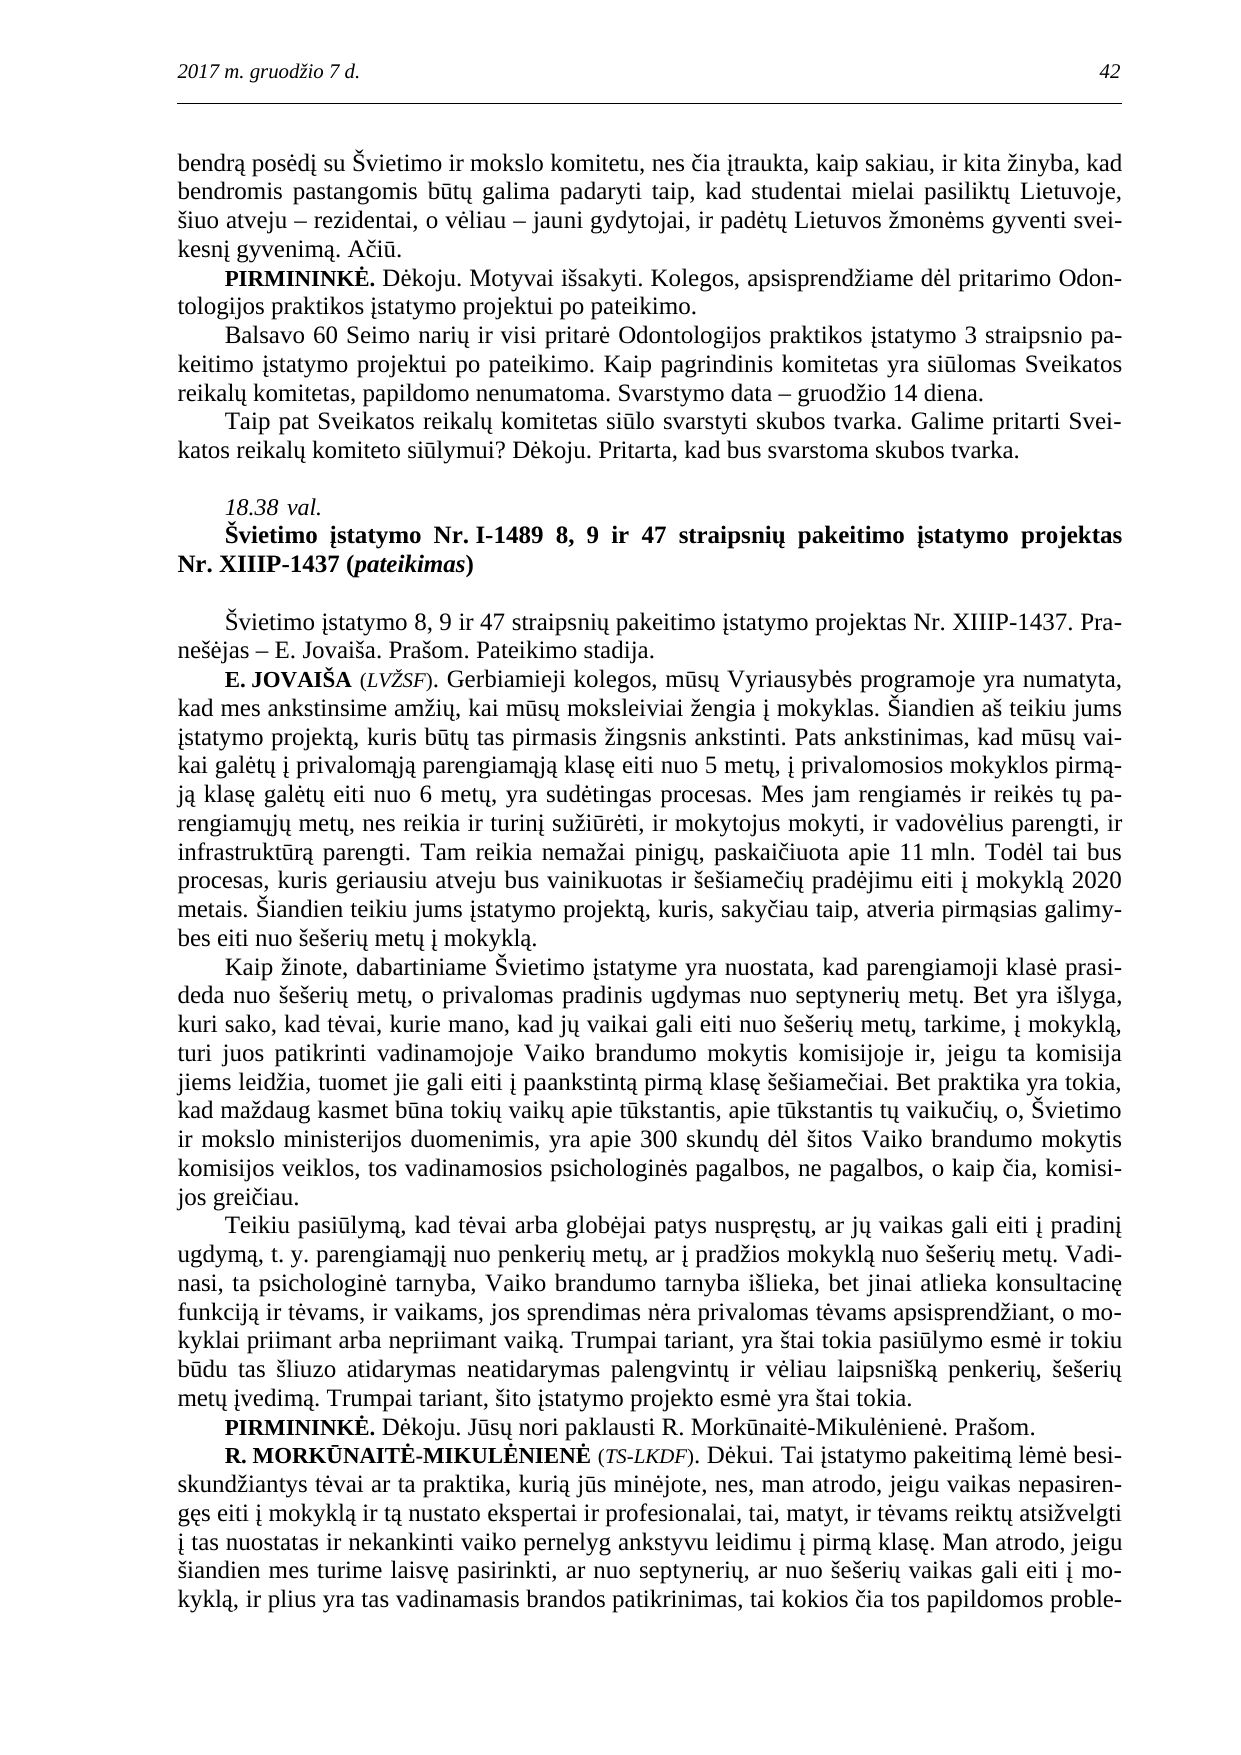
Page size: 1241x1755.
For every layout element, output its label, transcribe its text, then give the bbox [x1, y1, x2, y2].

text Bal­sa­vo 60 Sei­mo na­rių ir vi­si pri­ta­rė Odon­to­lo­gi­jos prak­ti­kos įsta­ty­mo 3 straips­nio pa­kei­ti­mo įsta­ty­mo pro­jek­tui po pa­tei­ki­mo. Kaip pa­grin­di­nis ko­mi­te­tas yra siū­lo­mas Svei­ka­tos rei­ka­lų ko­mi­te­tas, pa­pil­do­mo ne­nu­ma­to­ma. Svars­ty­mo da­ta – gruo­džio 14 die­na. [177, 320, 1122, 406]
text Kaip ži­no­te, da­bar­ti­nia­me Švie­ti­mo įsta­ty­me yra nuo­sta­ta, kad pa­ren­gia­mo­ji kla­sė pra­si­de­da nuo še­še­rių me­tų, o pri­va­lo­mas pra­di­nis ug­dy­mas nuo sep­ty­ne­rių me­tų. Bet yra iš­ly­ga, ku­ri sa­ko, kad tė­vai, ku­rie ma­no, kad jų vai­kai ga­li ei­ti nuo še­še­rių me­tų, tar­ki­me, į mo­kyk­lą, tu­ri juos pa­tik­rin­ti va­di­na­mo­jo­je Vai­ko bran­du­mo mo­ky­tis ko­mi­si­jo­je ir, jei­gu ta ko­mi­si­ja jiems lei­džia, tuo­met jie ga­li ei­ti į pa­anks­tin­tą pir­mą kla­sę še­šia­me­čiai. Bet prak­ti­ka yra to­kia, kad maž­daug kas­met bū­na to­kių vai­kų apie tūks­tan­tis, apie tūks­tan­tis tų vai­ku­čių, o, Švie­ti­mo ir moks­lo mi­nis­te­ri­jos duo­me­ni­mis, yra apie 300 skun­dų dėl ši­tos Vai­ko bran­du­mo mo­ky­tis ko­mi­si­jos veik­los, tos va­di­na­mo­sios psi­cho­lo­gi­nės pa­gal­bos, ne pa­gal­bos, o kaip čia, ko­mi­si­jos grei­čiau. [177, 952, 1122, 1210]
text Taip pat Svei­ka­tos rei­ka­lų ko­mi­te­tas siū­lo svars­ty­ti sku­bos tvar­ka. Ga­li­me pri­tar­ti Svei­ka­tos rei­ka­lų ko­mi­te­to siū­ly­mui? Dė­ko­ju. Pri­tar­ta, kad bus svars­to­ma sku­bos tvar­ka. [177, 406, 1122, 464]
text E. JOVAIŠA (LVŽSF). Ger­bia­mie­ji ko­le­gos, mū­sų Vy­riau­sy­bės pro­gra­mo­je yra nu­ma­ty­ta, kad mes anks­tin­si­me am­žių, kai mū­sų moks­lei­viai žen­gia į mo­kyk­las. Šian­dien aš tei­kiu jums įsta­ty­mo pro­jek­tą, ku­ris bū­tų tas pir­ma­sis žings­nis anks­tin­ti. Pats anks­ti­ni­mas, kad mū­sų vai­kai ga­lė­tų į pri­va­lo­mą­ją pa­ren­gia­mą­ją kla­sę ei­ti nuo 5 me­tų, į pri­va­lo­mo­sios mo­kyk­los pir­mą­ją kla­sę ga­lė­tų ei­ti nuo 6 me­tų, yra su­dė­tin­gas pro­ce­sas. Mes jam ren­gia­mės ir rei­kės tų pa­rengia­mų­jų me­tų, nes rei­kia ir tu­ri­nį su­žiū­rė­ti, ir mo­ky­to­jus mo­ky­ti, ir va­do­vė­lius pa­reng­ti, ir in­fra­struk­tū­rą pa­reng­ti. Tam rei­kia ne­ma­žai pi­ni­gų, pa­skai­čiuo­ta apie 11 mln. To­dėl tai bus pro­ce­sas, ku­ris ge­riau­siu at­ve­ju bus vai­ni­kuo­tas ir še­šia­me­čių pra­dė­ji­mu ei­ti į mo­kyk­lą 2020 me­tais. Šian­dien tei­kiu jums įsta­ty­mo pro­jek­tą, ku­ris, sa­ky­čiau taip, at­ve­ria pir­mą­sias ga­li­my­bes ei­ti nuo še­še­rių me­tų į mo­kyk­lą. [177, 664, 1122, 952]
text PIRMININKĖ. Dė­ko­ju. Mo­ty­vai iš­sa­ky­ti. Ko­le­gos, ap­si­spren­džia­me dėl pri­ta­ri­mo Odon­to­lo­gi­jos prak­ti­kos įsta­ty­mo pro­jek­tui po pa­tei­ki­mo. [177, 263, 1122, 320]
text 18.38 val. [224, 493, 1122, 520]
text Švie­ti­mo įsta­ty­mo Nr. I-1489 8, 9 ir 47 straips­nių pa­kei­ti­mo įsta­ty­mo pro­jek­tas Nr. XIIIP-1437 (pa­tei­ki­mas) [177, 520, 1122, 578]
text PIRMININKĖ. Dė­ko­ju. Jū­sų no­ri pa­klaus­ti R. Mor­kū­nai­tė-Mi­ku­lė­nie­nė. Pra­šom. [177, 1412, 1122, 1440]
text ben­drą po­sė­dį su Švie­ti­mo ir moks­lo ko­mi­te­tu, nes čia įtrauk­ta, kaip sa­kiau, ir ki­ta ži­ny­ba, kad ben­dro­mis pa­stan­go­mis bū­tų ga­li­ma pa­da­ry­ti taip, kad stu­den­tai mie­lai pa­si­lik­tų Lie­tu­vo­je, šiuo at­ve­ju – re­zi­den­tai, o vė­liau – jau­ni gy­dy­to­jai, ir pa­dė­tų Lie­tu­vos žmo­nėms gy­ven­ti svei­kes­nį gy­ve­ni­mą. Ačiū. [177, 148, 1122, 263]
text Švie­ti­mo įsta­ty­mo 8, 9 ir 47 straips­nių pa­kei­ti­mo įsta­ty­mo pro­jek­tas Nr. XIIIP-1437. Pra­ne­šė­jas – E. Jo­vai­ša. Pra­šom. Pa­tei­ki­mo sta­di­ja. [177, 607, 1122, 664]
text R. MORKŪNAITĖ-MIKULĖNIENĖ (TS-LKDF). Dė­kui. Tai įsta­ty­mo pa­kei­ti­mą lė­mė be­si­skun­džian­tys tė­vai ar ta prak­ti­ka, ku­rią jūs mi­nė­jo­te, nes, man at­ro­do, jei­gu vai­kas ne­pa­si­ren­gęs ei­ti į mo­kyk­lą ir tą nu­sta­to eks­per­tai ir pro­fe­sio­na­lai, tai, ma­tyt, ir tė­vams reik­tų at­si­žvelg­ti į tas nuo­sta­tas ir ne­kan­kin­ti vai­ko per­ne­lyg anks­ty­vu lei­di­mu į pir­mą kla­sę. Man at­ro­do, jei­gu šian­dien mes tu­ri­me lais­vę pa­si­rink­ti, ar nuo sep­ty­ne­rių, ar nuo še­še­rių vai­kas ga­li ei­ti į mo­kyk­lą, ir plius yra tas va­di­na­ma­sis bran­dos pa­tik­ri­ni­mas, tai ko­kios čia tos pa­pil­do­mos pro­ble­ [177, 1440, 1122, 1613]
text Tei­kiu pa­siū­ly­mą, kad tė­vai ar­ba glo­bė­jai pa­tys nu­spręs­tų, ar jų vai­kas ga­li ei­ti į pra­di­nį ug­dy­mą, t. y. pa­ren­gia­mą­jį nuo pen­ke­rių me­tų, ar į pra­džios mo­kyk­lą nuo še­še­rių me­tų. Va­di­na­si, ta psi­cho­lo­gi­nė tar­ny­ba, Vai­ko bran­du­mo tar­ny­ba iš­lie­ka, bet ji­nai at­lie­ka kon­sul­ta­ci­nę funk­ci­ją ir tė­vams, ir vai­kams, jos spren­di­mas nė­ra pri­va­lo­mas tė­vams ap­si­spren­džiant, o mo­kyk­lai pri­imant ar­ba ne­pri­imant vai­ką. Trum­pai ta­riant, yra štai to­kia pa­siū­ly­mo es­mė ir to­kiu bū­du tas šliu­zo ati­da­ry­mas ne­ati­da­ry­mas pa­leng­vin­tų ir vė­liau laips­niš­ką pen­ke­rių, še­še­rių me­tų įve­di­mą. Trum­pai ta­riant, ši­to įsta­ty­mo pro­jek­to es­mė yra štai to­kia. [177, 1210, 1122, 1412]
